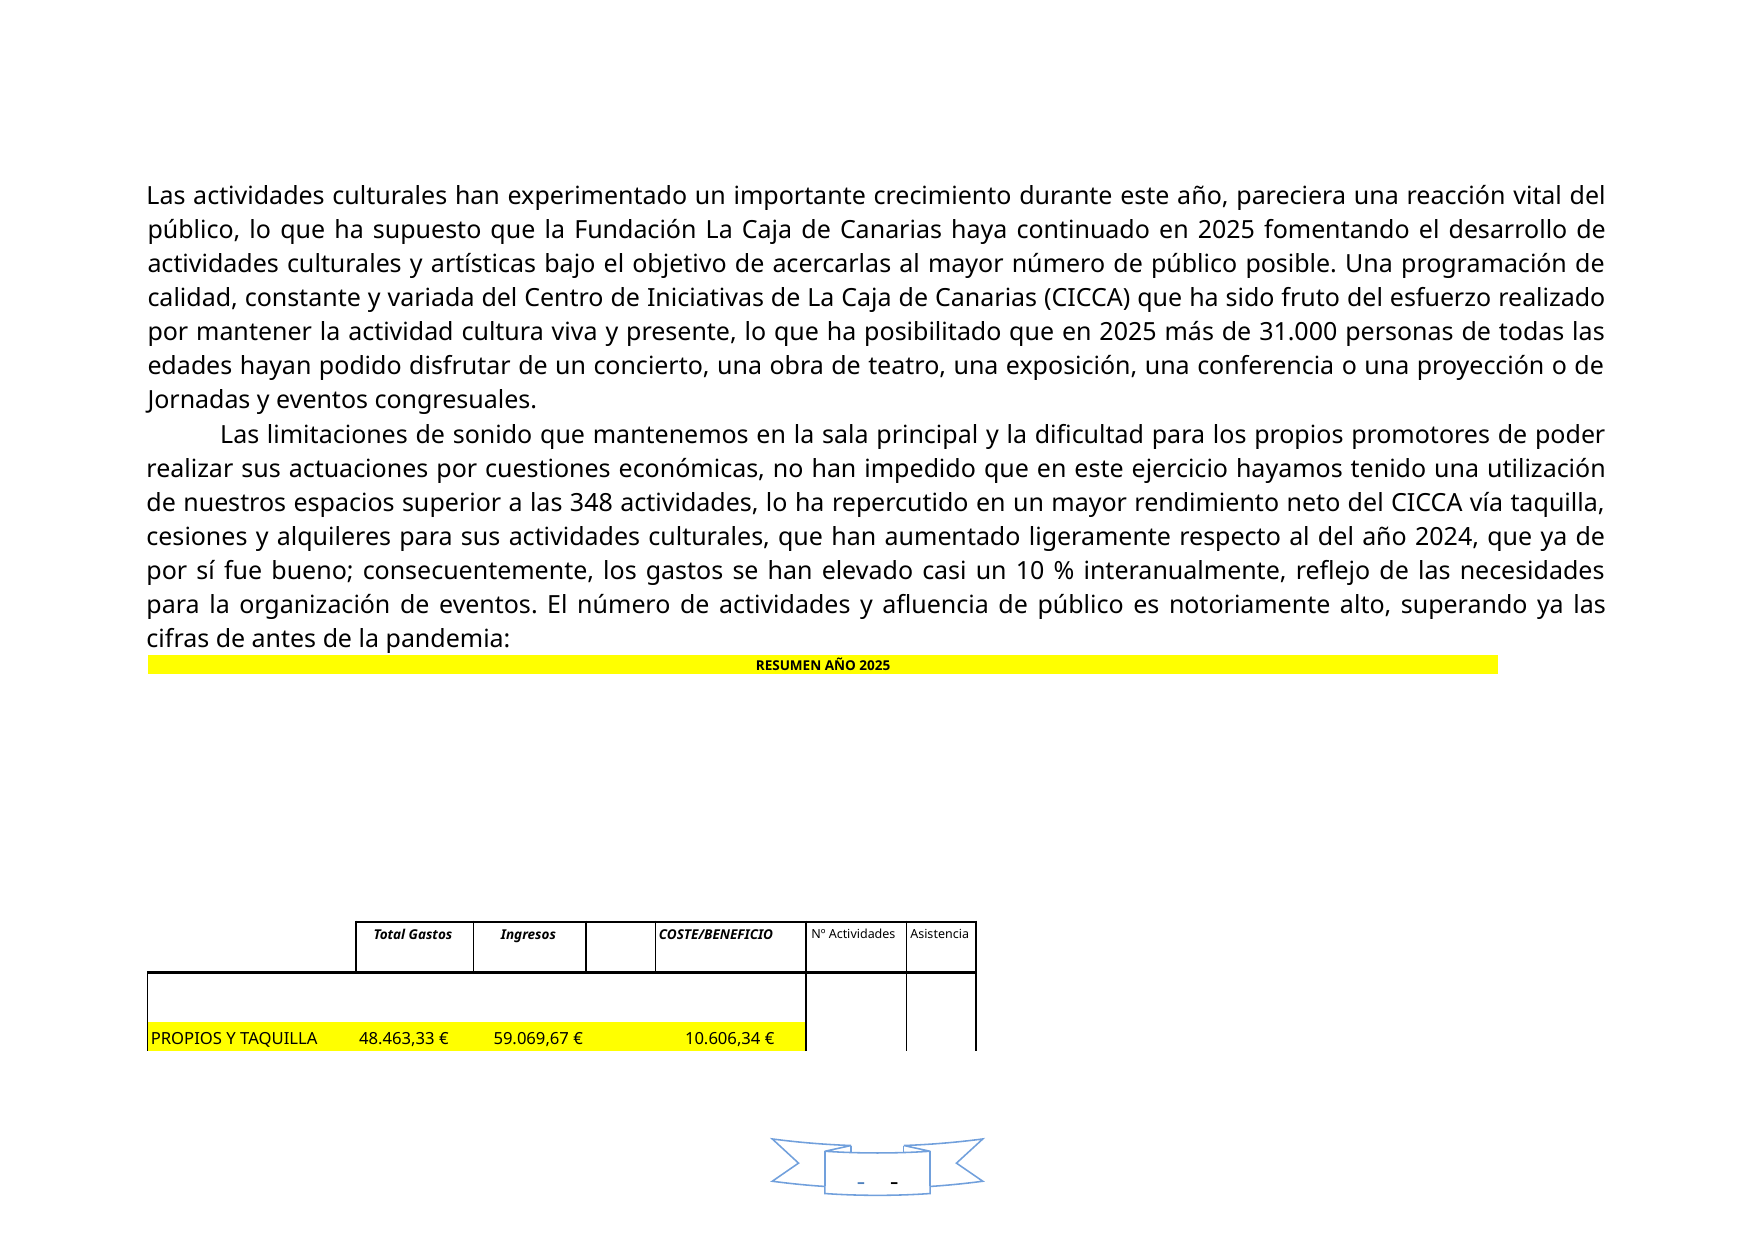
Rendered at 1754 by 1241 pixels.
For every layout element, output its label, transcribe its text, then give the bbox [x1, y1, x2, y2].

table_header Asistencia [907, 923, 975, 971]
table_cell [807, 974, 906, 1051]
table_cell [356, 974, 586, 1022]
table_cell [586, 974, 805, 1022]
table_header Total Gastos [357, 923, 473, 971]
text RESUMEN AÑO 2025 [148, 655, 1498, 674]
table_header COSTE/BENEFICIO [656, 923, 805, 971]
table_cell 10.606,34 € [586, 1022, 805, 1051]
table_cell PROPIOS Y TAQUILLA [148, 1022, 356, 1051]
table_cell [148, 974, 356, 1022]
text Las actividades culturales han experimentado un importante crecimiento durante este año, pareciera una reacción vital del público, lo que ha supuesto que la Fundación La Caja de Canarias haya continuado en 2025 fomentando el desarrollo de actividades culturales y artísticas bajo el objetivo de acercarlas al mayor número de público posible. Una programación de calidad, constante y variada del Centro de Iniciativas de La Caja de Canarias (CICCA) que ha sido fruto del esfuerzo realizado por mantener la actividad cultura viva y presente, lo que ha posibilitado que en 2025 más de 31.000 personas de todas las edades hayan podido disfrutar de un concierto, una obra de teatro, una exposición, una conferencia o una proyección o de Jornadas y eventos congresuales. [146, 178, 1607, 416]
table_header [587, 923, 655, 971]
table_cell 48.463,33 € 59.069,67 € [356, 1022, 586, 1051]
table_header [148, 921, 355, 971]
table_header Ingresos [474, 923, 585, 971]
text Las limitaciones de sonido que mantenemos en la sala principal y la dificultad para los propios promotores de poder realizar sus actuaciones por cuestiones económicas, no han impedido que en este ejercicio hayamos tenido una utilización de nuestros espacios superior a las 348 actividades, lo ha repercutido en un mayor rendimiento neto del CICCA vía taquilla, cesiones y alquileres para sus actividades culturales, que han aumentado ligeramente respecto al del año 2024, que ya de por sí fue bueno; consecuentemente, los gastos se han elevado casi un 10 % interanualmente, reflejo de las necesidades para la organización de eventos. El número de actividades y afluencia de público es notoriamente alto, superando ya las cifras de antes de la pandemia: [146, 417, 1607, 655]
table_header Nº Actividades [807, 923, 906, 971]
table_cell [907, 974, 975, 1051]
